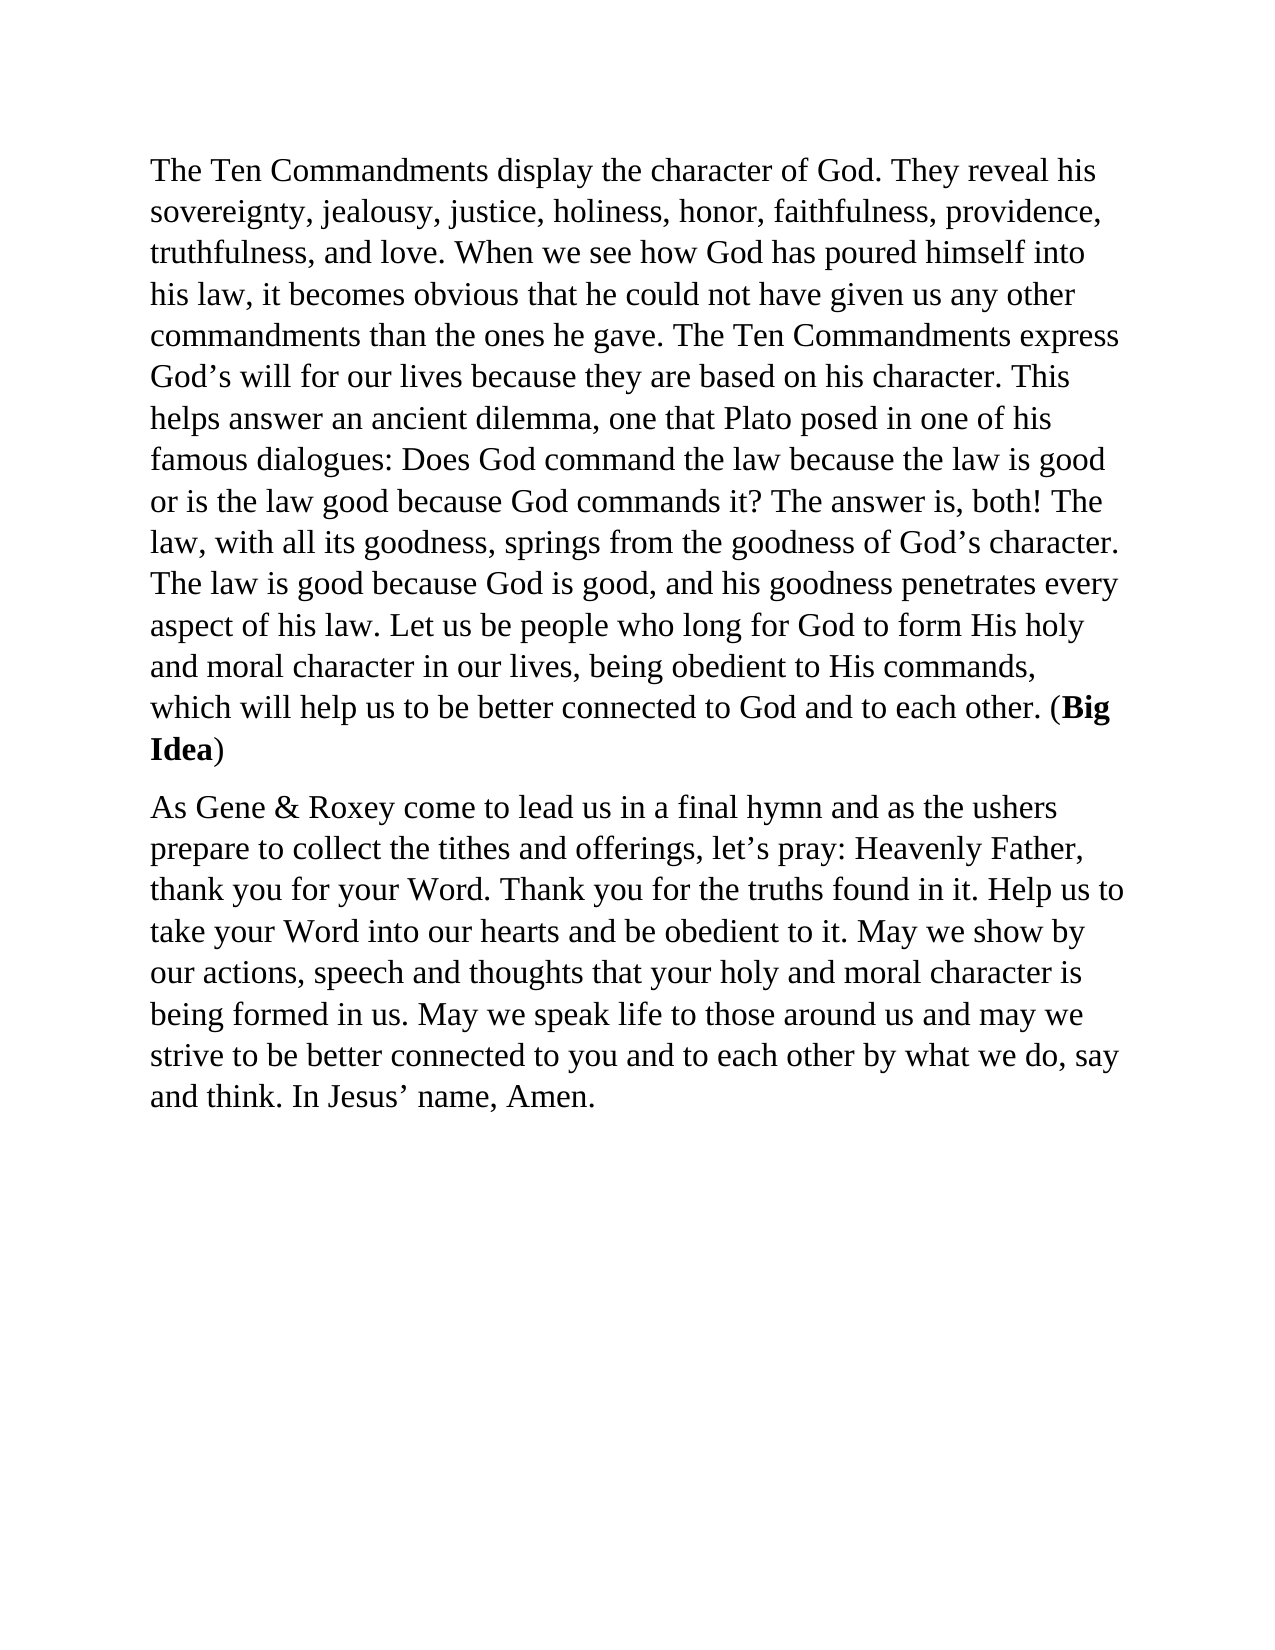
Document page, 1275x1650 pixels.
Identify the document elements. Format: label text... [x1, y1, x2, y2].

text The Ten Commandments display the character of God. They reveal his sovereignty, jealousy, justice, holiness, honor, faithfulness, providence, truthfulness, and love. When we see how God has poured himself into his law, it becomes obvious that he could not have given us any other commandments than the ones he gave. The Ten Commandments express God’s will for our lives because they are based on his character. This helps answer an ancient dilemma, one that Plato posed in one of his famous dialogues: Does God command the law because the law is good or is the law good because God commands it? The answer is, both! The law, with all its goodness, springs from the goodness of God’s character. The law is good because God is good, and his goodness penetrates every aspect of his law. Let us be people who long for God to form His holy and moral character in our lives, being obedient to His commands, which will help us to be better connected to God and to each other. (Big Idea) [150, 150, 1125, 767]
text As Gene & Roxey come to lead us in a final hymn and as the ushers prepare to collect the tithes and offerings, let’s pray: Heavenly Father, thank you for your Word. Thank you for the truths found in it. Help us to take your Word into our hearts and be obedient to it. May we show by our actions, speech and thoughts that your holy and moral character is being formed in us. May we speak life to those around us and may we strive to be better connected to you and to each other by what we do, say and think. In Jesus’ name, Amen. [150, 787, 1125, 1115]
